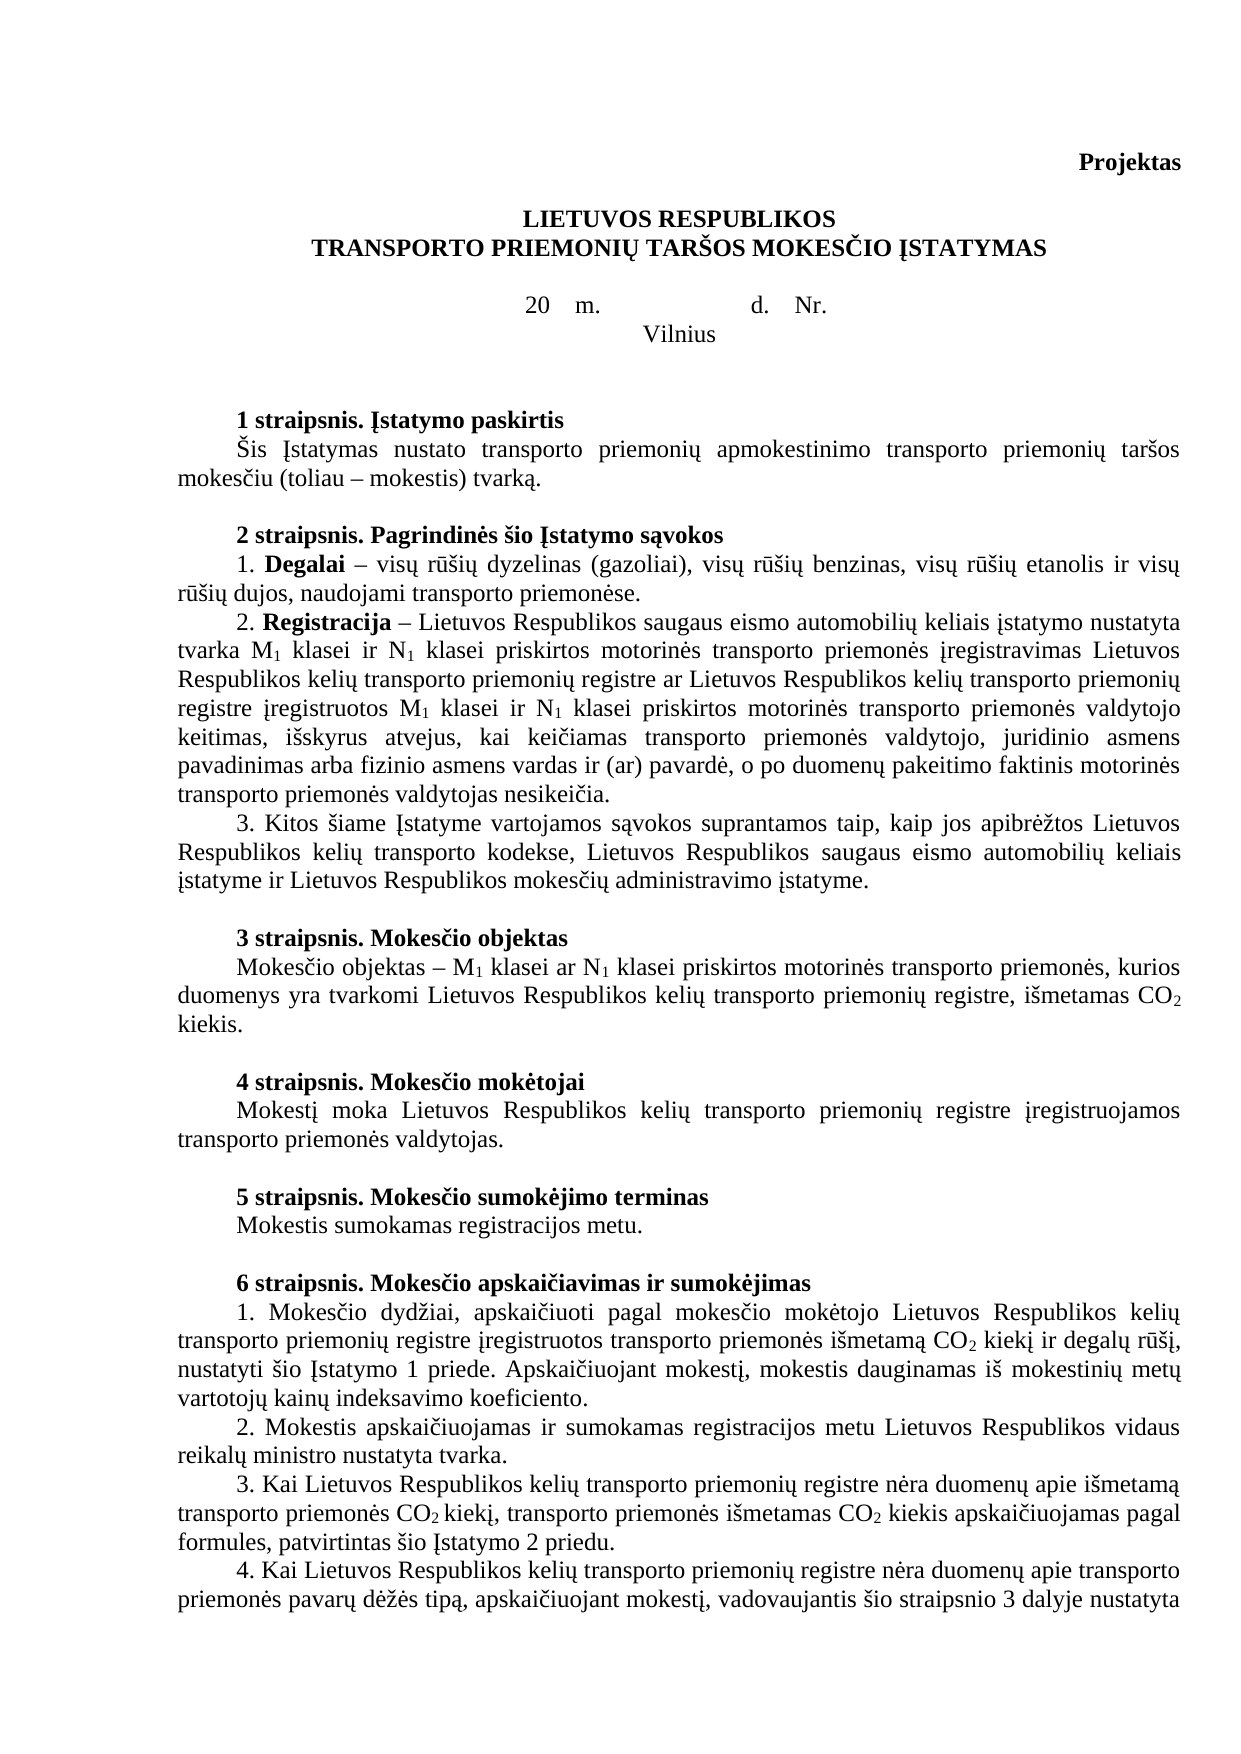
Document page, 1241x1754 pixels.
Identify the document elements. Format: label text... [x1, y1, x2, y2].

text Mokesčio objektas – M1 klasei ar N1 klasei priskirtos motorinės transporto priemonės, kurios duomenys yra tvarkomi Lietuvos Respublikos kelių transporto priemonių registre, išmetamas CO2 kiekis. [177, 952, 1181, 1038]
text 2. Mokestis apskaičiuojamas ir sumokamas registracijos metu Lietuvos Respublikos vidaus reikalų ministro nustatyta tvarka. [177, 1412, 1181, 1469]
text Vilnius [177, 319, 1181, 348]
text Šis Įstatymas nustato transporto priemonių apmokestinimo transporto priemonių taršos mokesčiu (toliau – mokestis) tvarką. [177, 434, 1181, 492]
text LIETUVOS RESPUBLIKOS [177, 204, 1181, 233]
text 3 straipsnis. Mokesčio objektas [177, 923, 1181, 952]
text 1. Degalai – visų rūšių dyzelinas (gazoliai), visų rūšių benzinas, visų rūšių etanolis ir visų rūšių dujos, naudojami transporto priemonėse. [177, 549, 1181, 607]
text 1 straipsnis. Įstatymo paskirtis [177, 406, 1181, 434]
text 6 straipsnis. Mokesčio apskaičiavimas ir sumokėjimas [177, 1268, 1181, 1297]
text 20 m. d. Nr. [177, 291, 1181, 319]
text 1. Mokesčio dydžiai, apskaičiuoti pagal mokesčio mokėtojo Lietuvos Respublikos kelių transporto priemonių registre įregistruotos transporto priemonės išmetamą CO2 kiekį ir degalų rūšį, nustatyti šio Įstatymo 1 priede. Apskaičiuojant mokestį, mokestis dauginamas iš mokestinių metų vartotojų kainų indeksavimo koeficiento. [177, 1297, 1181, 1412]
text 4. Kai Lietuvos Respublikos kelių transporto priemonių registre nėra duomenų apie transporto priemonės pavarų dėžės tipą, apskaičiuojant mokestį, vadovaujantis šio straipsnio 3 dalyje nustatyta [177, 1556, 1181, 1613]
text 2. Registracija – Lietuvos Respublikos saugaus eismo automobilių keliais įstatymo nustatyta tvarka M1 klasei ir N1 klasei priskirtos motorinės transporto priemonės įregistravimas Lietuvos Respublikos kelių transporto priemonių registre ar Lietuvos Respublikos kelių transporto priemonių registre įregistruotos M1 klasei ir N1 klasei priskirtos motorinės transporto priemonės valdytojo keitimas, išskyrus atvejus, kai keičiamas transporto priemonės valdytojo, juridinio asmens pavadinimas arba fizinio asmens vardas ir (ar) pavardė, o po duomenų pakeitimo faktinis motorinės transporto priemonės valdytojas nesikeičia. [177, 607, 1181, 808]
text 5 straipsnis. Mokesčio sumokėjimo terminas [177, 1182, 1181, 1211]
text TRANSPORTO PRIEMONIŲ TARŠOS MOKESČIO ĮSTATYMAS [177, 233, 1181, 262]
text 4 straipsnis. Mokesčio mokėtojai [177, 1067, 1181, 1096]
text Projektas [177, 147, 1181, 176]
text 3. Kai Lietuvos Respublikos kelių transporto priemonių registre nėra duomenų apie išmetamą transporto priemonės CO2 kiekį, transporto priemonės išmetamas CO2 kiekis apskaičiuojamas pagal formules, patvirtintas šio Įstatymo 2 priedu. [177, 1469, 1181, 1556]
text Mokestį moka Lietuvos Respublikos kelių transporto priemonių registre įregistruojamos transporto priemonės valdytojas. [177, 1096, 1181, 1153]
text Mokestis sumokamas registracijos metu. [177, 1211, 1181, 1239]
text 2 straipsnis. Pagrindinės šio Įstatymo sąvokos [177, 521, 1181, 549]
text 3. Kitos šiame Įstatyme vartojamos sąvokos suprantamos taip, kaip jos apibrėžtos Lietuvos Respublikos kelių transporto kodekse, Lietuvos Respublikos saugaus eismo automobilių keliais įstatyme ir Lietuvos Respublikos mokesčių administravimo įstatyme. [177, 808, 1181, 894]
